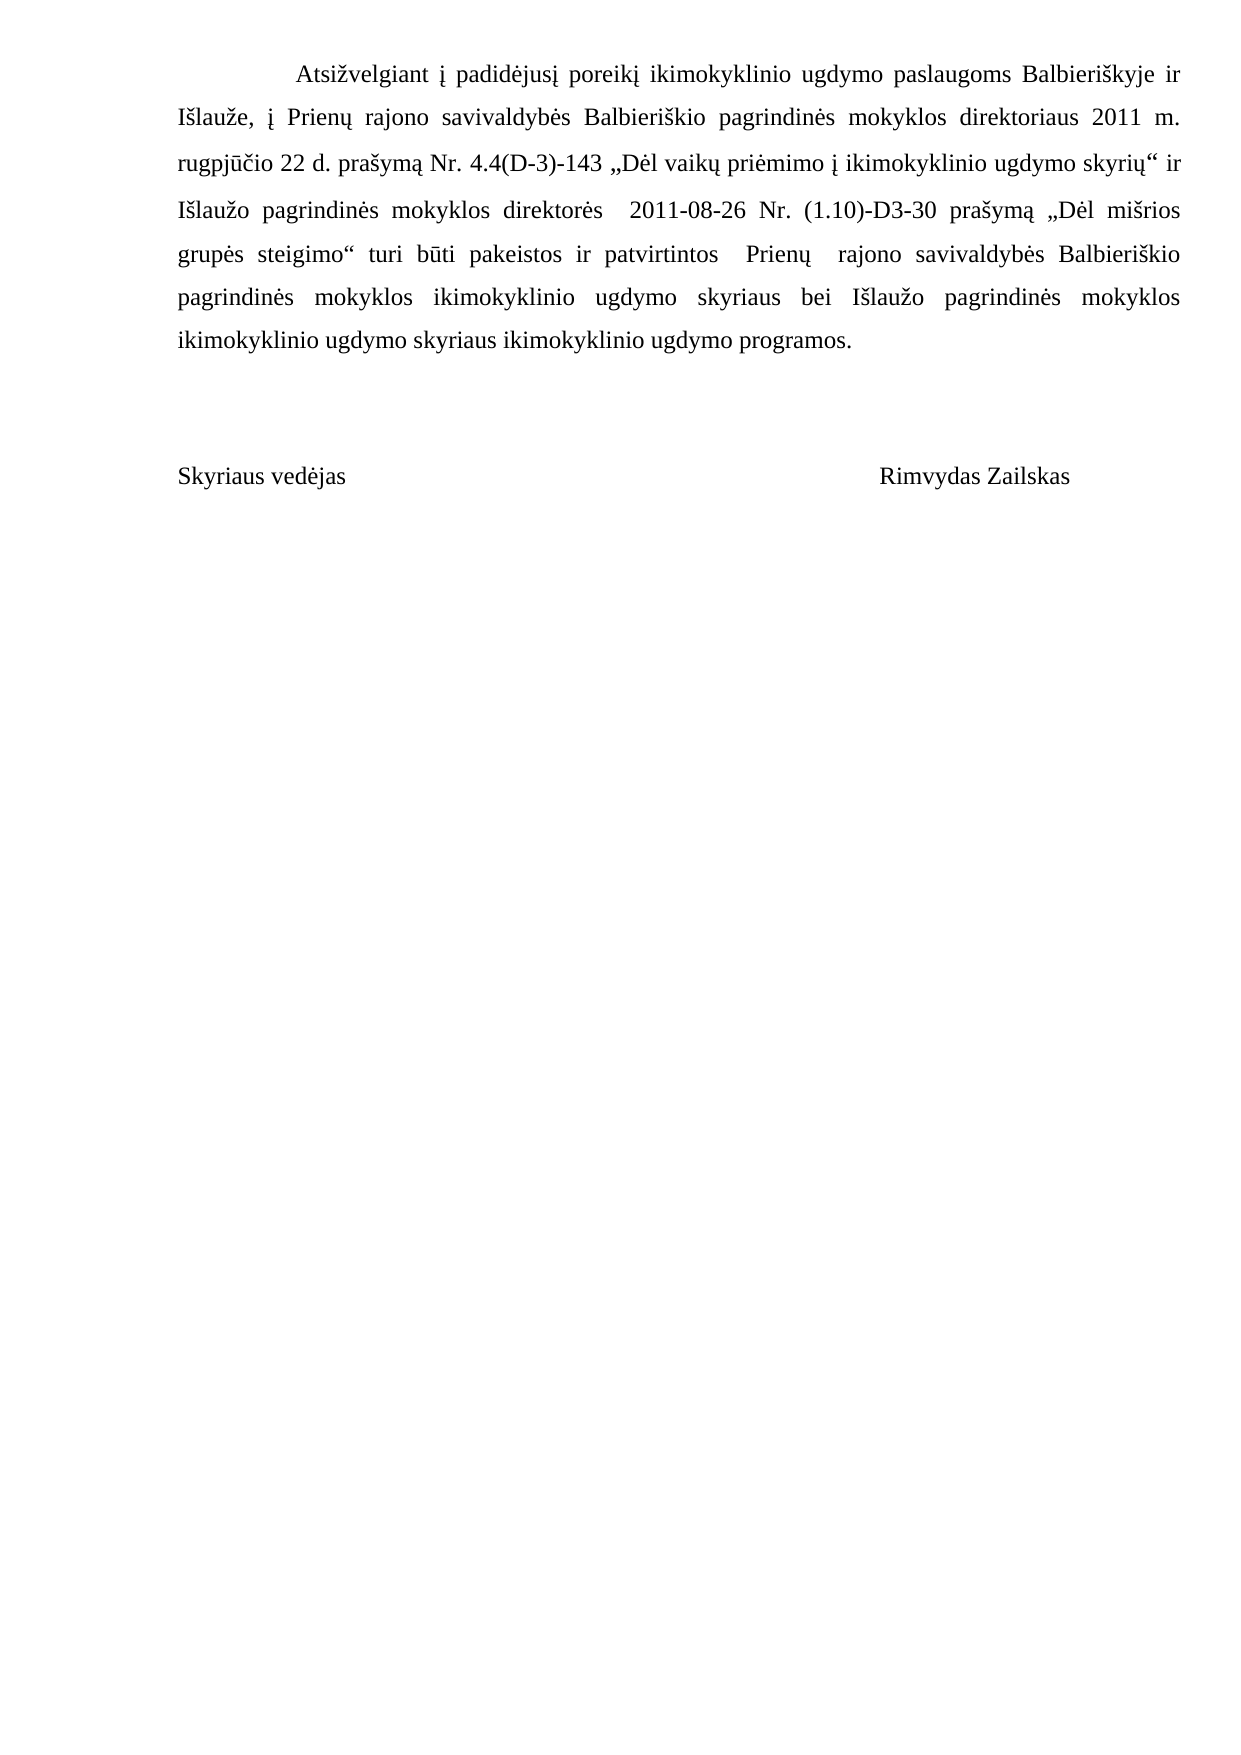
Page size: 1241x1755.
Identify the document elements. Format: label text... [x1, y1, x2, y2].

text Atsižvelgiant į padidėjusį poreikį ikimokyklinio ugdymo paslaugoms Balbieriškyje ir Išlauže, į Prienų rajono savivaldybės Balbieriškio pagrindinės mokyklos direktoriaus 2011 m. rugpjūčio 22 d. prašymą Nr. 4.4(D-3)-143 „Dėl vaikų priėmimo į ikimokyklinio ugdymo skyrių“ ir Išlaužo pagrindinės mokyklos direktorės 2011-08-26 Nr. (1.10)-D3-30 prašymą „Dėl mišrios grupės steigimo“ turi būti pakeistos ir patvirtintos Prienų rajono savivaldybės Balbieriškio pagrindinės mokyklos ikimokyklinio ugdymo skyriaus bei Išlaužo pagrindinės mokyklos ikimokyklinio ugdymo skyriaus ikimokyklinio ugdymo programos. [177, 59, 1181, 354]
text Skyriaus vedėjas Rimvydas Zailskas [177, 461, 1181, 490]
